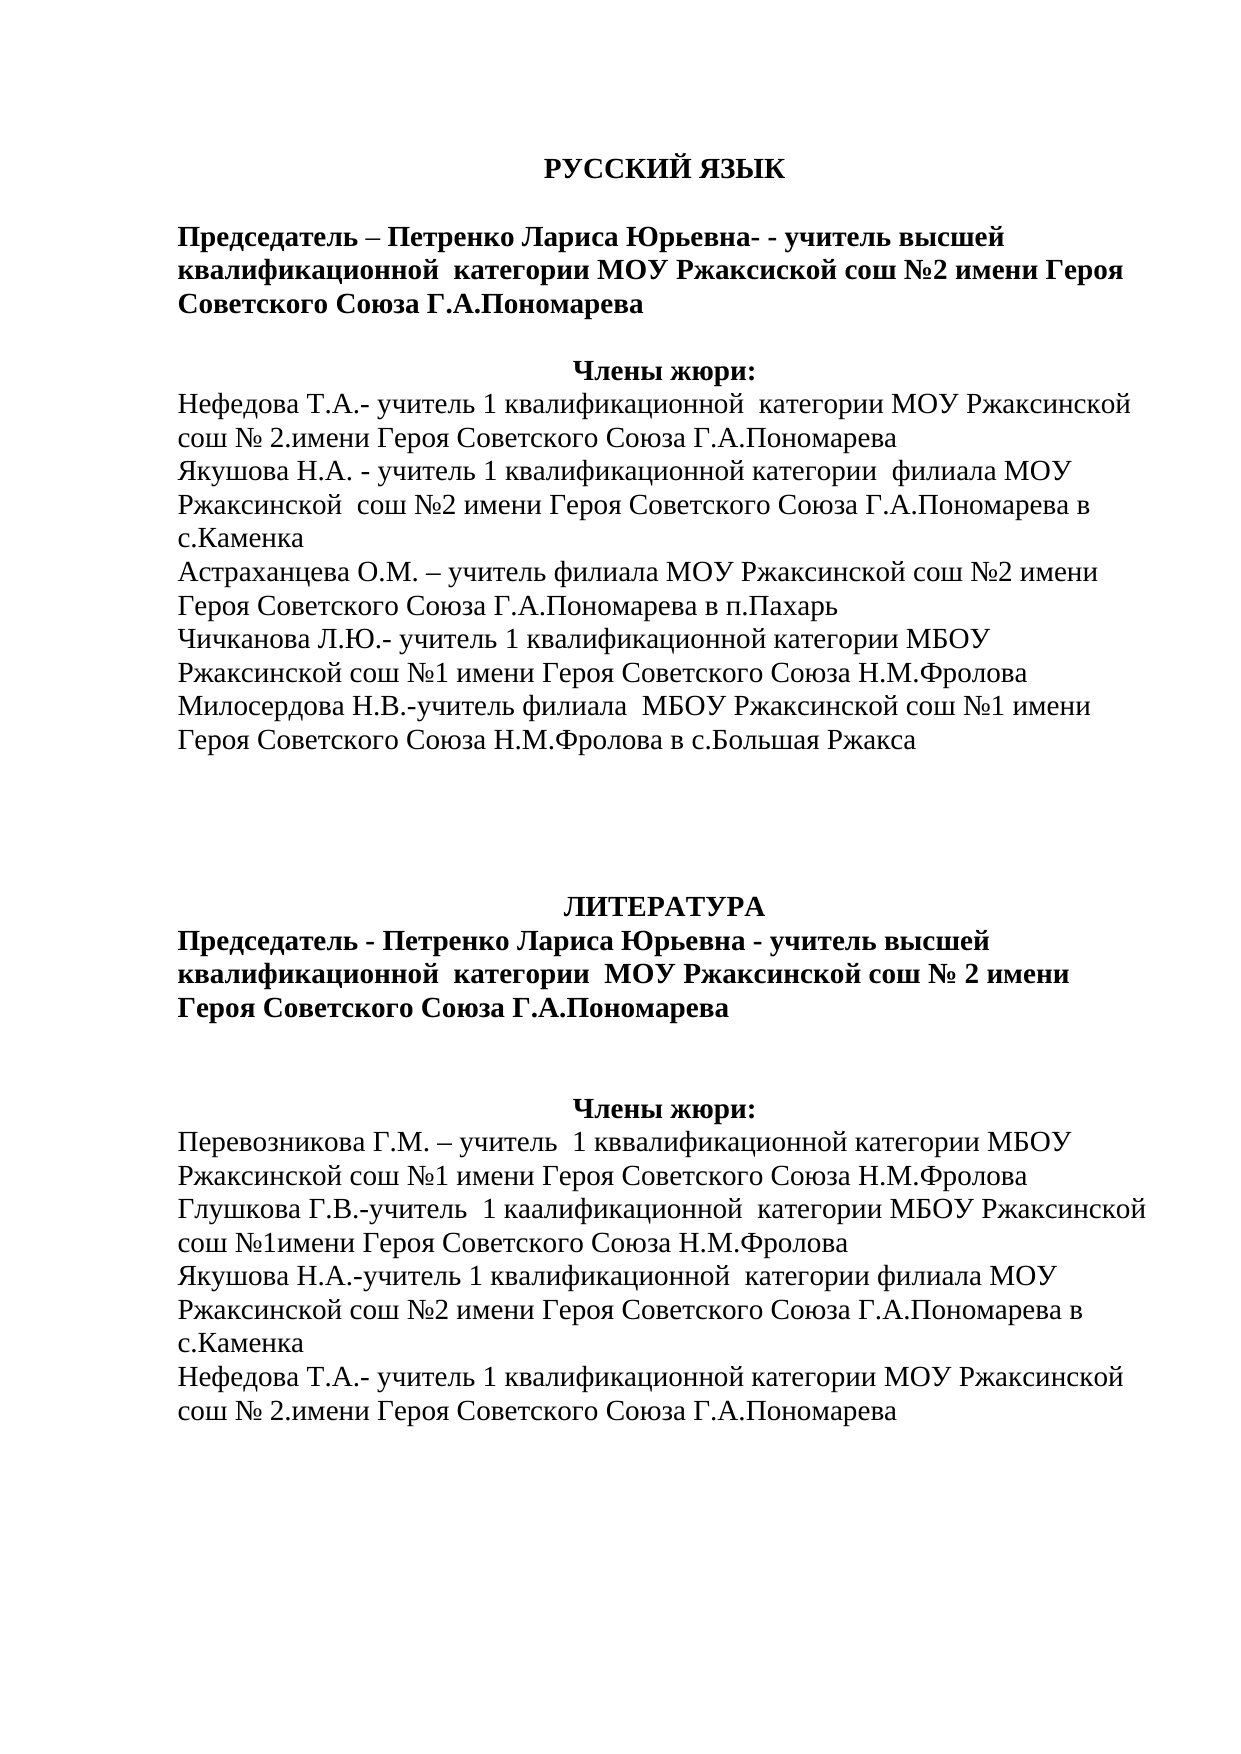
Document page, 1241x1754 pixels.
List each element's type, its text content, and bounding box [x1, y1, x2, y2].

text Астраханцева О.М. – учитель филиала МОУ Ржаксинской сош №2 имени Героя Советского Союза Г.А.Пономарева в п.Пахарь [177, 554, 1152, 621]
text Перевозникова Г.М. – учитель 1 кввалификационной категории МБОУ Ржаксинской сош №1 имени Героя Советского Союза Н.М.Фролова [177, 1124, 1152, 1191]
text Чичканова Л.Ю.- учитель 1 квалификационной категории МБОУ Ржаксинской сош №1 имени Героя Советского Союза Н.М.Фролова [177, 621, 1152, 688]
text Члены жюри: [177, 353, 1152, 386]
text Нефедова Т.А.- учитель 1 квалификационной категории МОУ Ржаксинской сош № 2.имени Героя Советского Союза Г.А.Пономарева [177, 1359, 1152, 1426]
text ЛИТЕРАТУРА [177, 889, 1152, 923]
text РУССКИЙ ЯЗЫК [177, 152, 1152, 185]
text Нефедова Т.А.- учитель 1 квалификационной категории МОУ Ржаксинской сош № 2.имени Героя Советского Союза Г.А.Пономарева [177, 386, 1152, 453]
text Председатель - Петренко Лариса Юрьевна - учитель высшей квалификационной категории МОУ Ржаксинской сош № 2 имени Героя Советского Союза Г.А.Пономарева [177, 923, 1152, 1024]
text Якушова Н.А. - учитель 1 квалификационной категории филиала МОУ Ржаксинской сош №2 имени Героя Советского Союза Г.А.Пономарева в с.Каменка [177, 453, 1152, 554]
text Якушова Н.А.-учитель 1 квалификационной категории филиала МОУ Ржаксинской сош №2 имени Героя Советского Союза Г.А.Пономарева в с.Каменка [177, 1258, 1152, 1359]
text Члены жюри: [177, 1091, 1152, 1124]
text Милосердова Н.В.-учитель филиала МБОУ Ржаксинской сош №1 имени Героя Советского Союза Н.М.Фролова в с.Большая Ржакса [177, 688, 1152, 755]
text Глушкова Г.В.-учитель 1 каалификационной категории МБОУ Ржаксинской сош №1имени Героя Советского Союза Н.М.Фролова [177, 1191, 1152, 1258]
text Председатель – Петренко Лариса Юрьевна- - учитель высшей квалификационной категории МОУ Ржаксиской сош №2 имени Героя Советского Союза Г.А.Пономарева [177, 219, 1152, 319]
